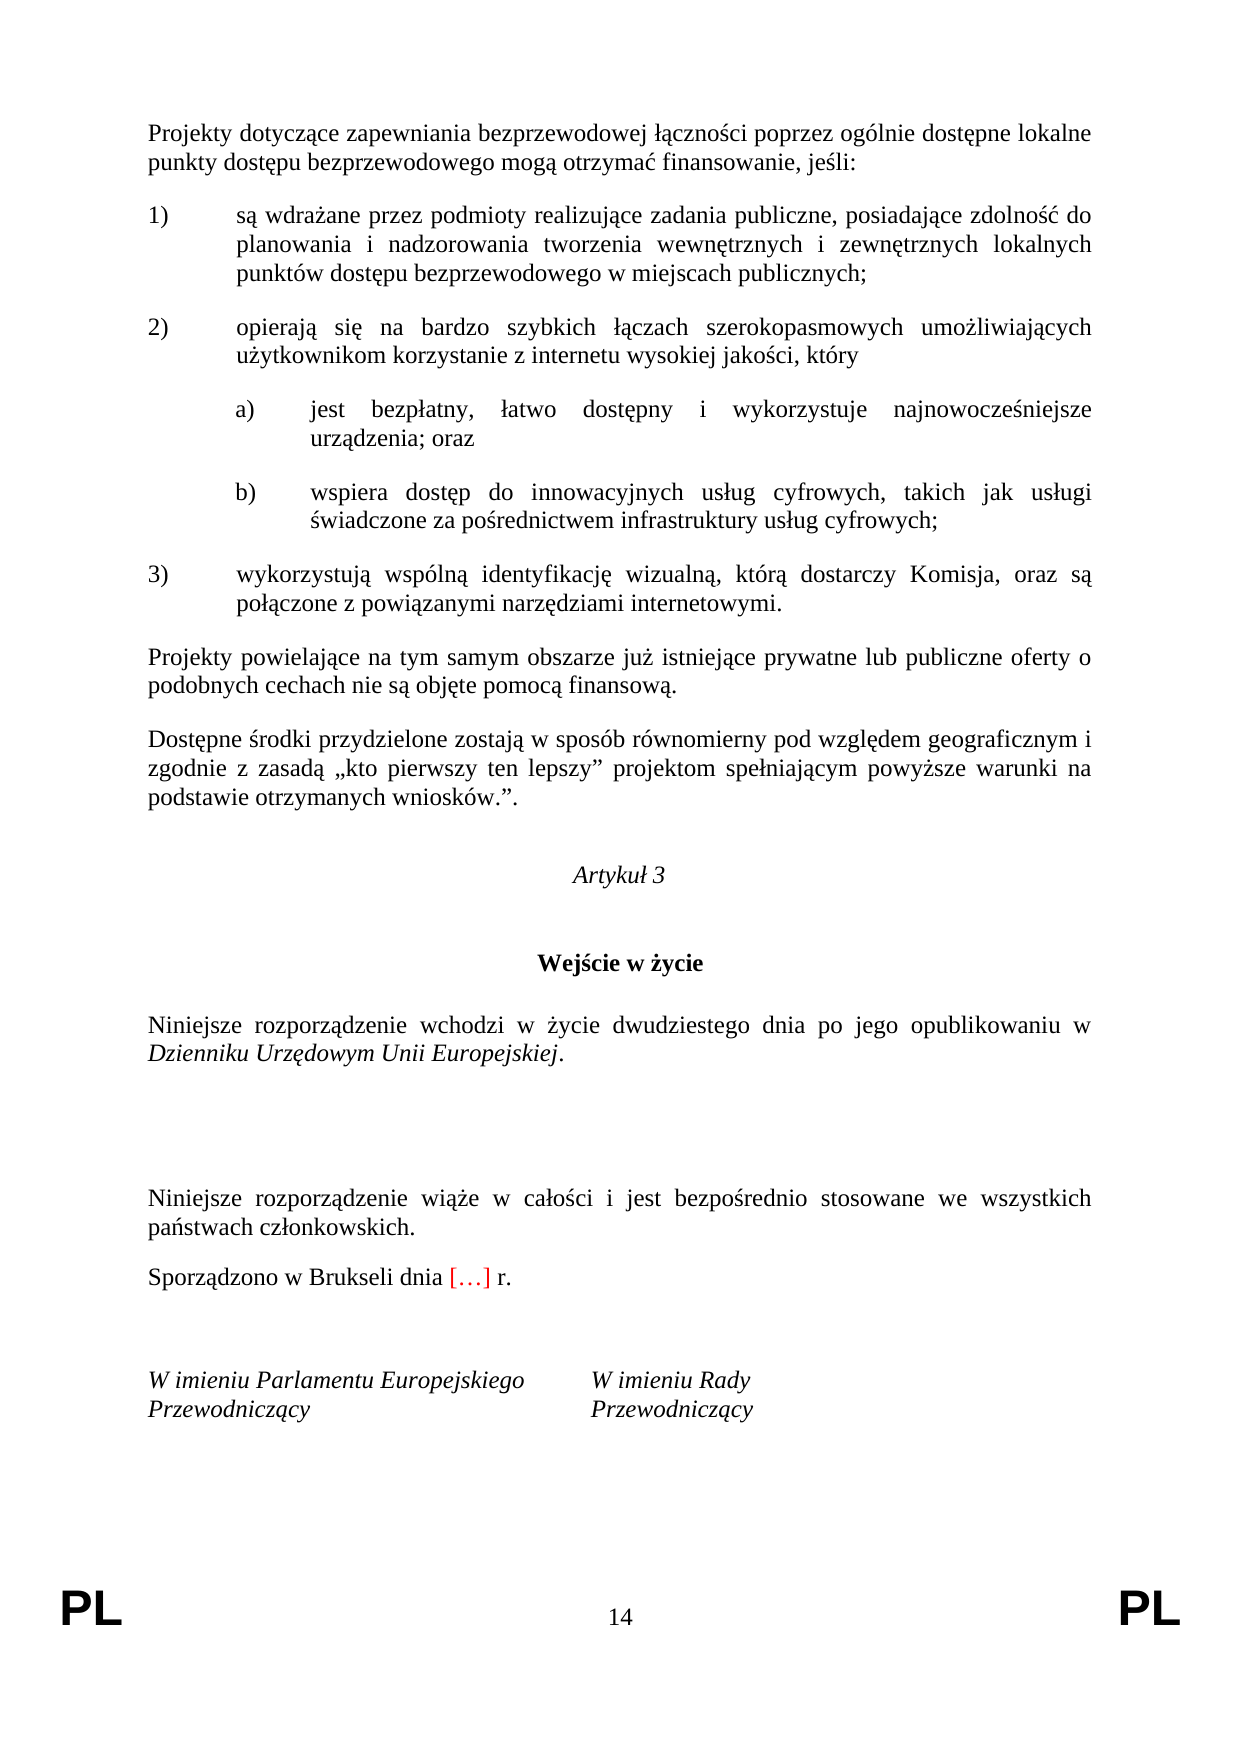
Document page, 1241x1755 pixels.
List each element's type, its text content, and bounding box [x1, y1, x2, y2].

text Wejście w życie [148, 948, 1093, 976]
text Przewodniczący Przewodniczący [148, 1394, 1093, 1423]
text Dostępne środki przydzielone zostają w sposób równomierny pod względem geograficznym i zgodnie z zasadą „kto pierwszy ten lepszy” projektom spełniającym powyższe warunki na podstawie otrzymanych wniosków.”. [148, 724, 1093, 811]
text Niniejsze rozporządzenie wiąże w całości i jest bezpośrednio stosowane we wszystkich państwach członkowskich. [148, 1183, 1093, 1241]
text W imieniu Parlamentu Europejskiego W imieniu Rady [148, 1366, 1093, 1394]
text Niniejsze rozporządzenie wchodzi w życie dwudziestego dnia po jego opublikowaniu w Dzienniku Urzędowym Unii Europejskiej. [148, 1010, 1093, 1067]
text b) wspiera dostęp do innowacyjnych usług cyfrowych, takich jak usługi świadczone za pośrednictwem infrastruktury usług cyfrowych; [235, 477, 1093, 534]
text 2) opierają się na bardzo szybkich łączach szerokopasmowych umożliwiających użytkownikom korzystanie z internetu wysokiej jakości, który [148, 312, 1093, 369]
text Sporządzono w Brukseli dnia […] r. [148, 1262, 1093, 1291]
text a) jest bezpłatny, łatwo dostępny i wykorzystuje najnowocześniejsze urządzenia; oraz [235, 394, 1093, 452]
text 1) są wdrażane przez podmioty realizujące zadania publiczne, posiadające zdolność do planowania i nadzorowania tworzenia wewnętrznych i zewnętrznych lokalnych punktów dostępu bezprzewodowego w miejscach publicznych; [148, 201, 1093, 287]
text Projekty dotyczące zapewniania bezprzewodowej łączności poprzez ogólnie dostępne lokalne punkty dostępu bezprzewodowego mogą otrzymać finansowanie, jeśli: [148, 118, 1093, 176]
text Artykuł 3 [148, 861, 1093, 889]
text Projekty powielające na tym samym obszarze już istniejące prywatne lub publiczne oferty o podobnych cechach nie są objęte pomocą finansową. [148, 642, 1093, 699]
text 3) wykorzystują wspólną identyfikację wizualną, którą dostarczy Komisja, oraz są połączone z powiązanymi narzędziami internetowymi. [148, 559, 1093, 617]
